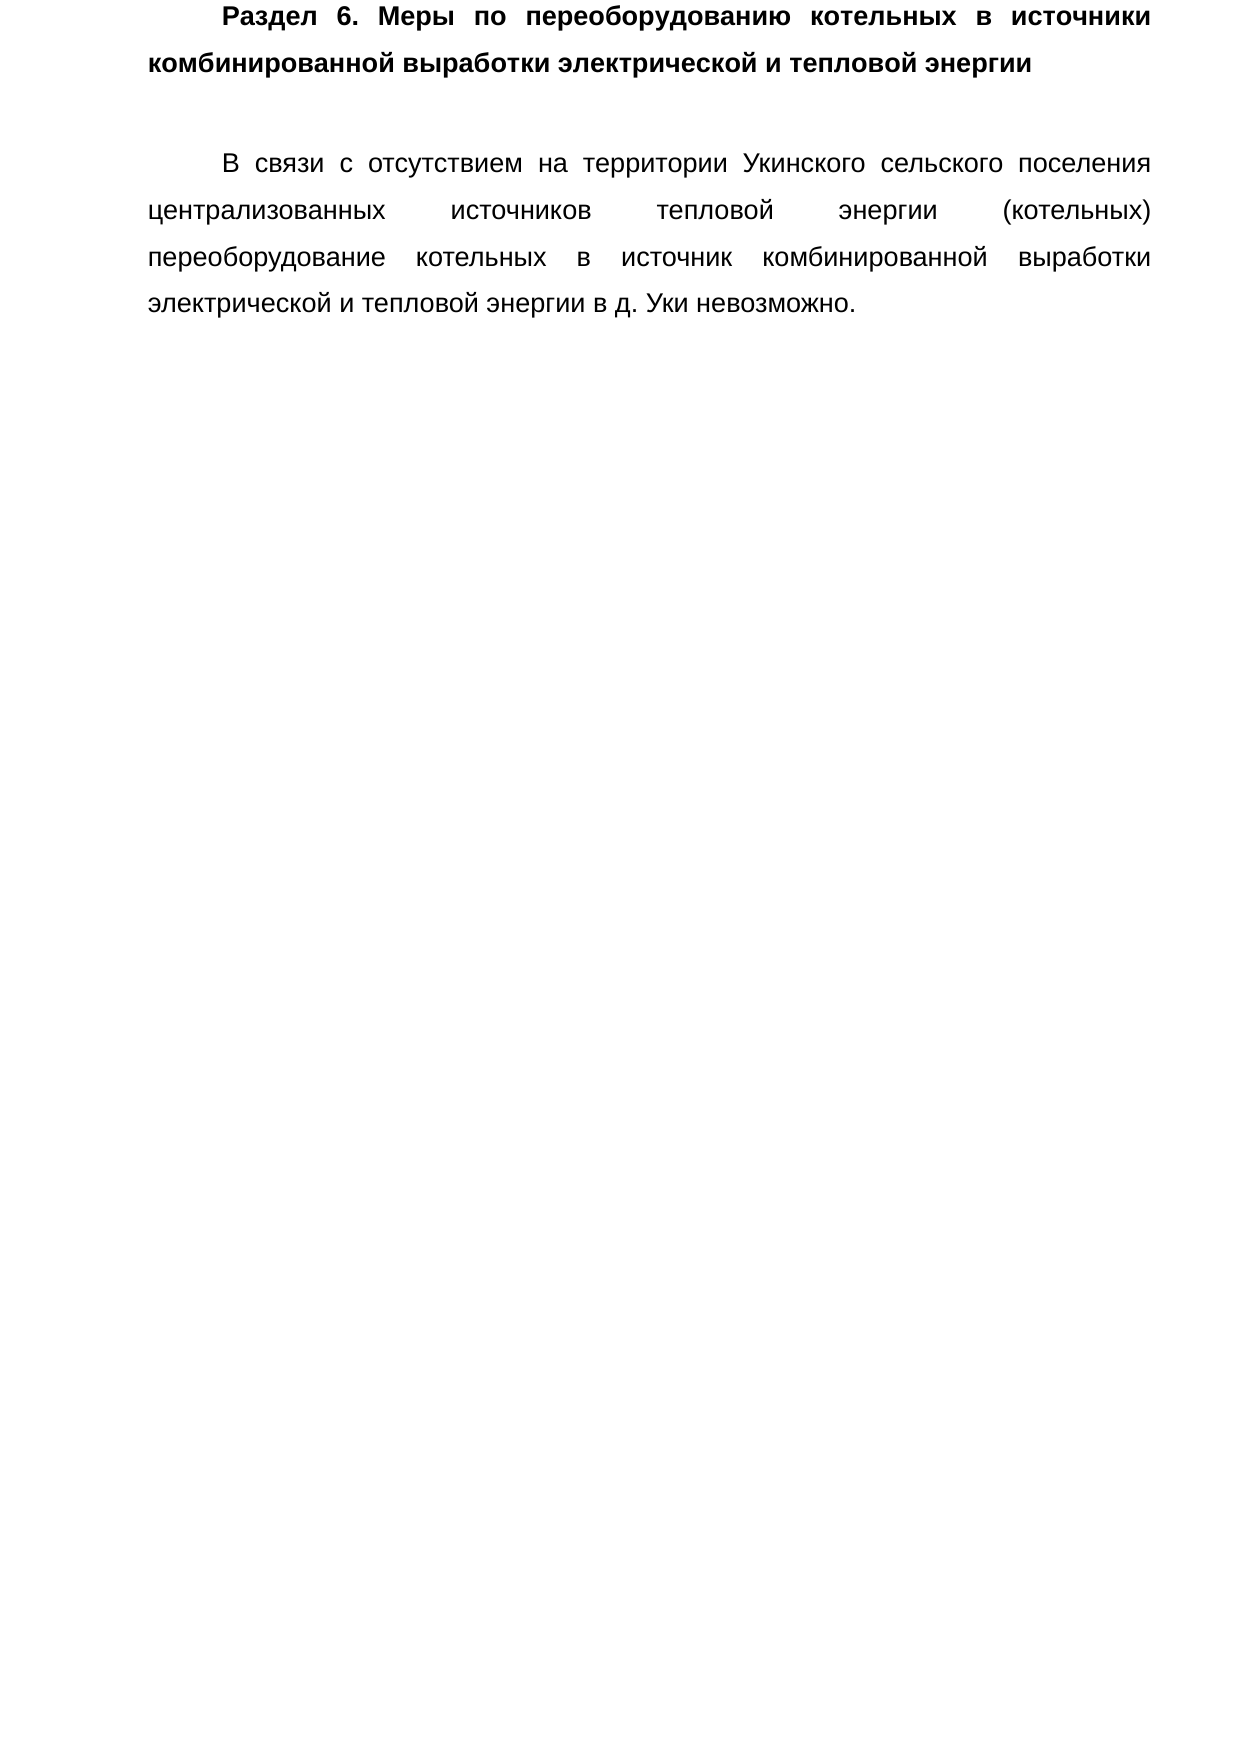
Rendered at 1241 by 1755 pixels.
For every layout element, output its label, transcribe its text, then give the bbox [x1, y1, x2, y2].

text В связи с отсутствием на территории Укинского сельского поселения централизованных источников тепловой энергии (котельных) переоборудование котельных в источник комбинированной выработки электрической и тепловой энергии в д. Уки невозможно. [148, 147, 1152, 319]
text Раздел 6. Меры по переоборудованию котельных в источники комбинированной выработки электрической и тепловой энергии [148, 0, 1152, 78]
